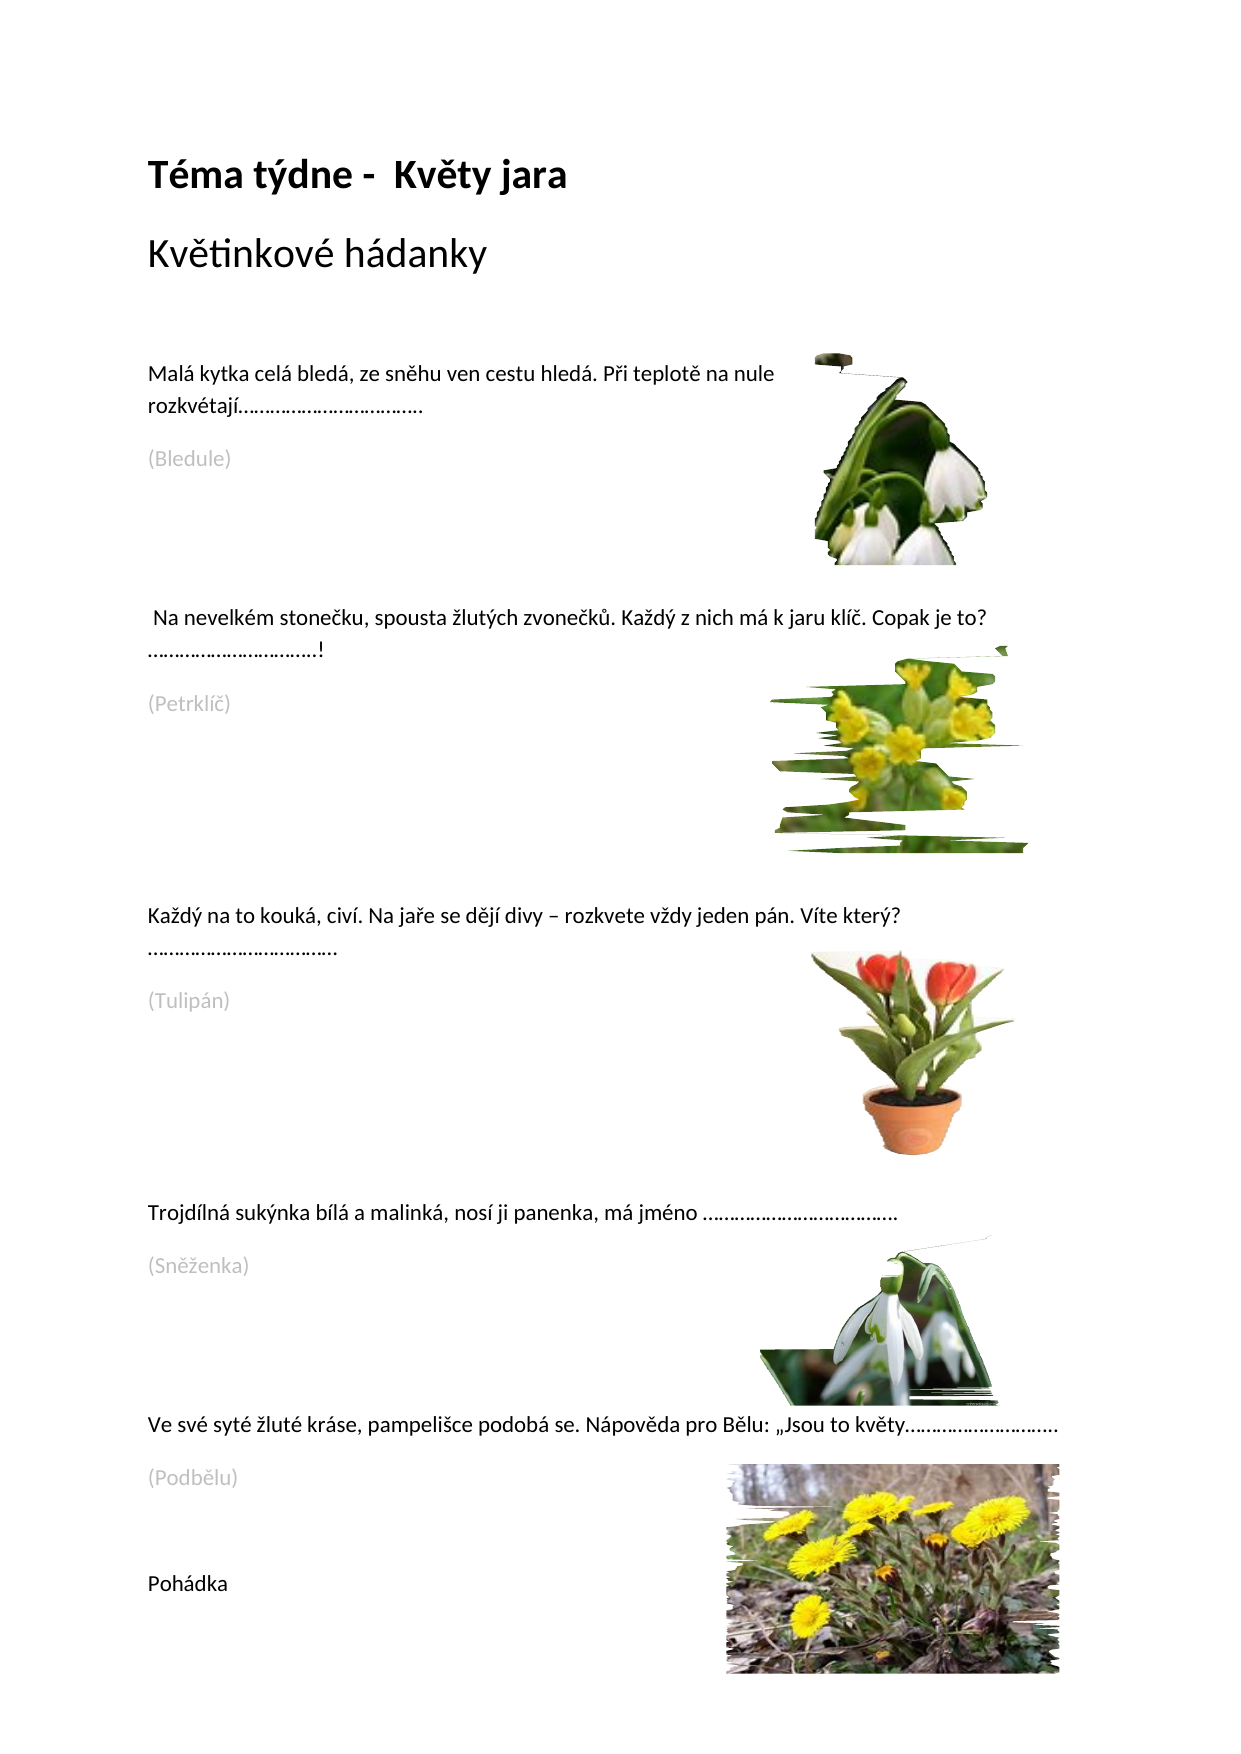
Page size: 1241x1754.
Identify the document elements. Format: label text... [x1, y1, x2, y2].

text (Bledule) [148, 444, 847, 472]
text (Petrklíč) [148, 689, 833, 717]
text [1048, 1569, 1093, 1597]
text (Sněženka) [148, 1251, 902, 1279]
text (Tulipán) [148, 986, 870, 1014]
text Malá kytka celá bledá, ze sněhu ven cestu hledá. Při teplotě na nule rozkvétají…………………………….. [148, 359, 897, 419]
text Téma týdne - Květy jara [148, 148, 1093, 198]
text [956, 444, 1093, 472]
text (Podbělu) [148, 1463, 1093, 1491]
text [965, 689, 1093, 717]
text Ve své syté žluté kráse, pampelišce podobá se. Nápověda pro Bělu: „Jsou to květy……………………….. [148, 1410, 1093, 1438]
text [907, 1251, 1093, 1279]
text Květinkové hádanky [148, 227, 1093, 278]
text Trojdílná sukýnka bílá a malinká, nosí ji panenka, má jméno ………………………………. [148, 1198, 1093, 1226]
text Na nevelkém stonečku, spousta žlutých zvonečků. Každý z nich má k jaru klíč. Copak je to? …………………………..! [148, 603, 1093, 664]
text [842, 359, 1093, 419]
text Každý na to kouká, civí. Na jaře se dějí divy – rozkvete vždy jeden pán. Víte který? ……………………………… [148, 901, 1093, 961]
text Pohádka [148, 1569, 735, 1597]
text [973, 986, 1093, 1014]
